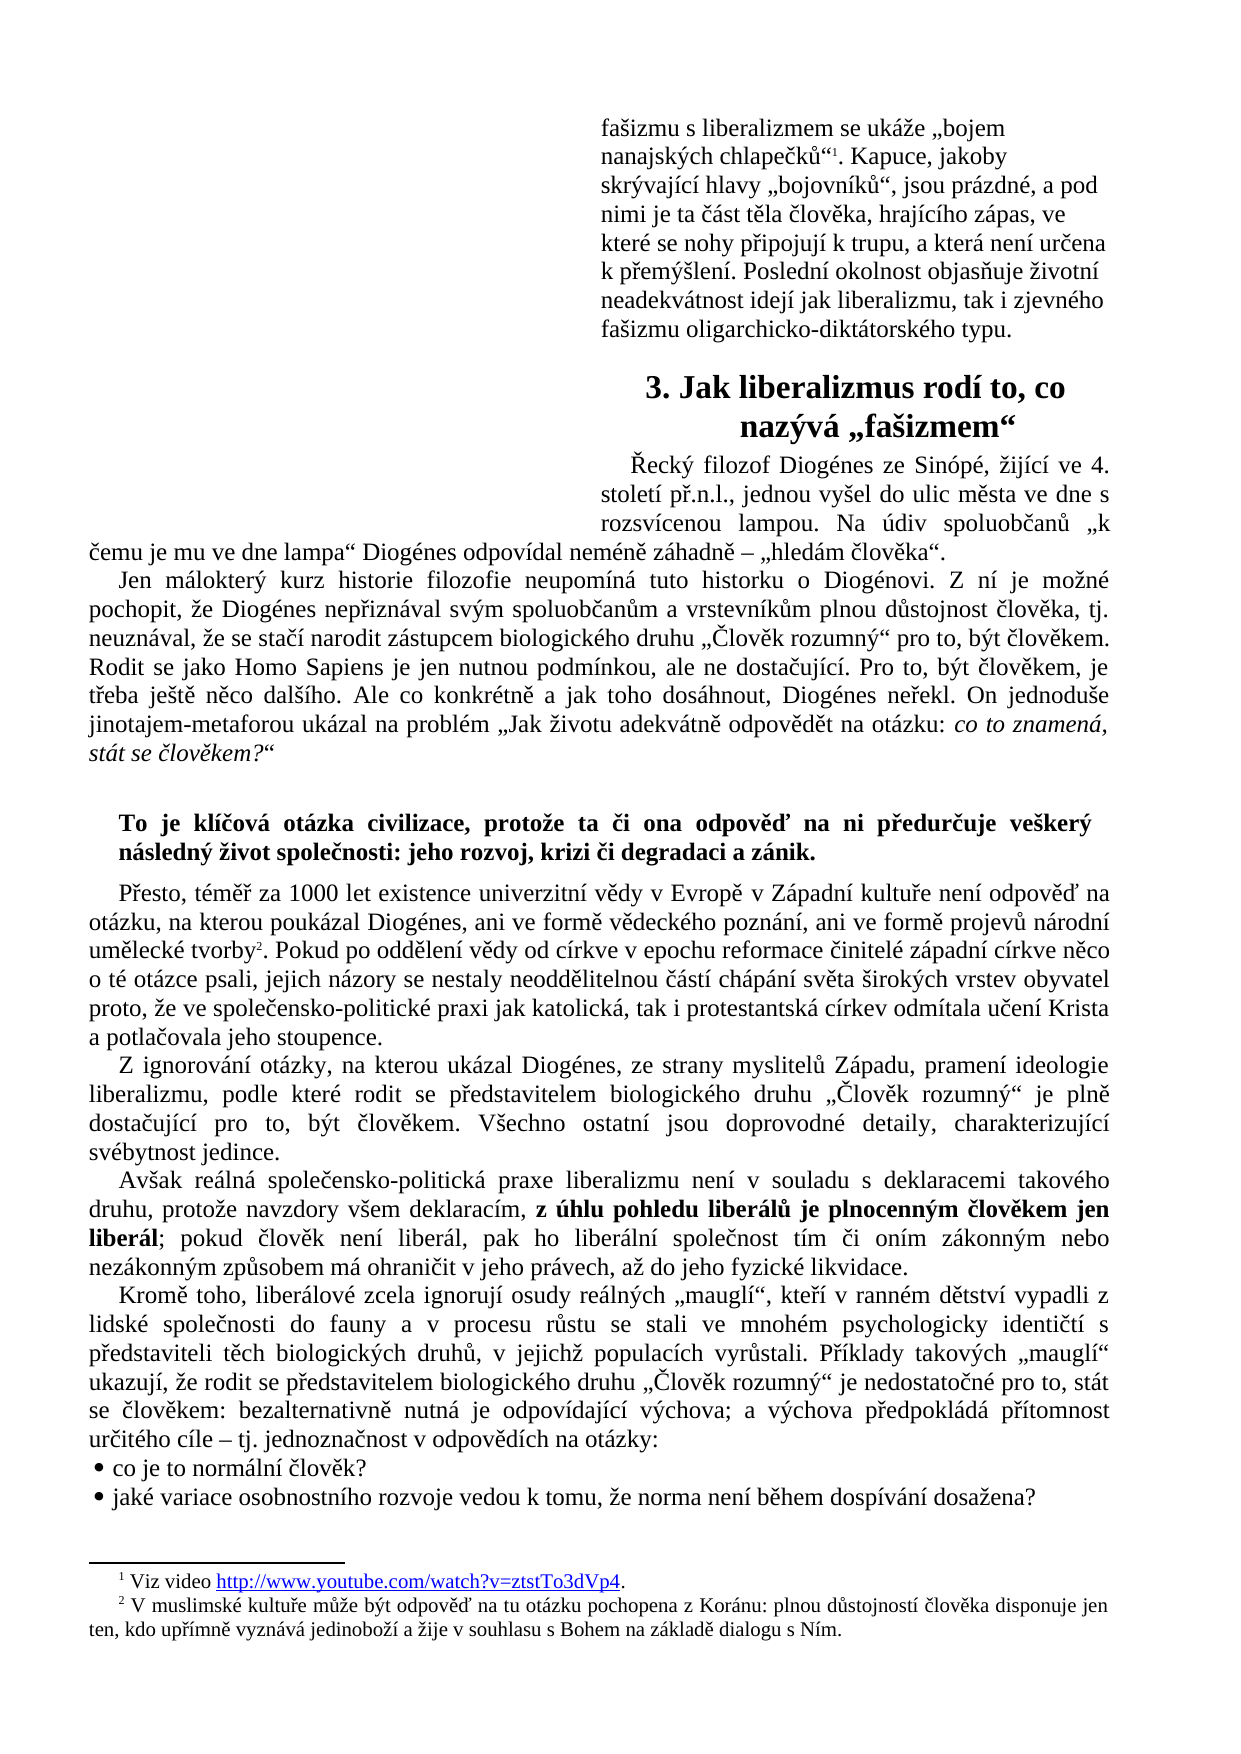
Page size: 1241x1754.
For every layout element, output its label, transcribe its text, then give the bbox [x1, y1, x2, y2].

text Z ignorování otázky, na kterou ukázal Diogénes, ze strany myslitelů Západu, pramení ideologie liberalizmu, podle které rodit se představitelem biologického druhu „Člověk rozumný“ je plně dostačující pro to, být člověkem. Všechno ostatní jsou doprovodné detaily, charakterizující svébytnost jedince. [89, 1051, 1110, 1166]
text V muslimské kultuře může být odpověď na tu otázku pochopena z Koránu: plnou důstojností člověka disponuje jen ten, kdo upřímně vyznává jedinoboží a žije v souhlasu s Bohem na základě dialogu s Ním. [89, 1593, 1110, 1641]
list jaké variace osobnostního rozvoje vedou k tomu, že norma není během dospívání dosažena? [94, 1482, 1110, 1511]
text Přesto, téměř za 1000 let existence univerzitní vědy v Evropě v Západní kultuře není odpověď na otázku, na kterou poukázal Diogénes, ani ve formě vědeckého poznání, ani ve formě projevů národní umělecké tvorby. Pokud po oddělení vědy od církve v epochu reformace činitelé západní církve něco o té otázce psali, jejich názory se nestaly neoddělitelnou částí chápání světa širokých vrstev obyvatel proto, že ve společensko-politické praxi jak katolická, tak i protestantská církev odmítala učení Krista a potlačovala jeho stoupence. [89, 878, 1110, 1051]
text fašizmu s liberalizmem se ukáže „bojem nanajských chlapečků“. Kapuce, jakoby skrývající hlavy „bojovníků“, jsou prázdné, a pod nimi je ta část těla člověka, hrajícího zápas, ve které se nohy připojují k trupu, a která není určena k přemýšlení. Poslední okolnost objasňuje životní neadekvátnost idejí jak liberalizmu, tak i zjevného fašizmu oligarchicko-diktátorského typu. [89, 113, 1110, 343]
text To je klíčová otázka civilizace, protože ta či ona odpověď na ni předurčuje veškerý následný život společnosti: jeho rozvoj, krizi či degradaci a zánik. [118, 808, 1093, 866]
subtitle 3. Jak liberalizmus rodí to, co nazývá „fašizmem“ [89, 368, 1110, 444]
list co je to normální člověk? [94, 1453, 1110, 1482]
text Řecký filozof Diogénes ze Sinópé, žijící ve 4. století př.n.l., jednou vyšel do ulic města ve dne s rozsvícenou lampou. Na údiv spoluobčanů „k čemu je mu ve dne lampa“ Diogénes odpovídal neméně záhadně – „hledám člověka“. [89, 451, 1110, 566]
text Avšak reálná společensko-politická praxe liberalizmu není v souladu s deklaracemi takového druhu, protože navzdory všem deklaracím, z úhlu pohledu liberálů je plnocenným člověkem jen liberál; pokud člověk není liberál, pak ho liberální společnost tím či oním zákonným nebo nezákonným způsobem má ohraničit v jeho právech, až do jeho fyzické likvidace. [89, 1166, 1110, 1281]
text Viz video http://www.youtube.com/watch?v=ztstTo3dVp4. [89, 1569, 1110, 1593]
text Kromě toho, liberálové zcela ignorují osudy reálných „mauglí“, kteří v ranném dětství vypadli z lidské společnosti do fauny a v procesu růstu se stali ve mnohém psychologicky identičtí s představiteli těch biologických druhů, v jejichž populacích vyrůstali. Příklady takových „mauglí“ ukazují, že rodit se představitelem biologického druhu „Člověk rozumný“ je nedostatočné pro to, stát se člověkem: bezalternativně nutná je odpovídající výchova; a výchova předpokládá přítomnost určitého cíle – tj. jednoznačnost v odpovědích na otázky: [89, 1281, 1110, 1453]
text Jen málokterý kurz historie filozofie neupomíná tuto historku o Diogénovi. Z ní je možné pochopit, že Diogénes nepřiznával svým spoluobčanům a vrstevníkům plnou důstojnost člověka, tj. neuznával, že se stačí narodit zástupcem biologického druhu „Člověk rozumný“ pro to, být člověkem. Rodit se jako Homo Sapiens je jen nutnou podmínkou, ale ne dostačující. Pro to, být člověkem, je třeba ještě něco dalšího. Ale co konkrétně a jak toho dosáhnout, Diogénes neřekl. On jednoduše jinotajem-metaforou ukázal na problém „Jak životu adekvátně odpovědět na otázku: co to znamená, stát se člověkem?“ [89, 566, 1110, 767]
